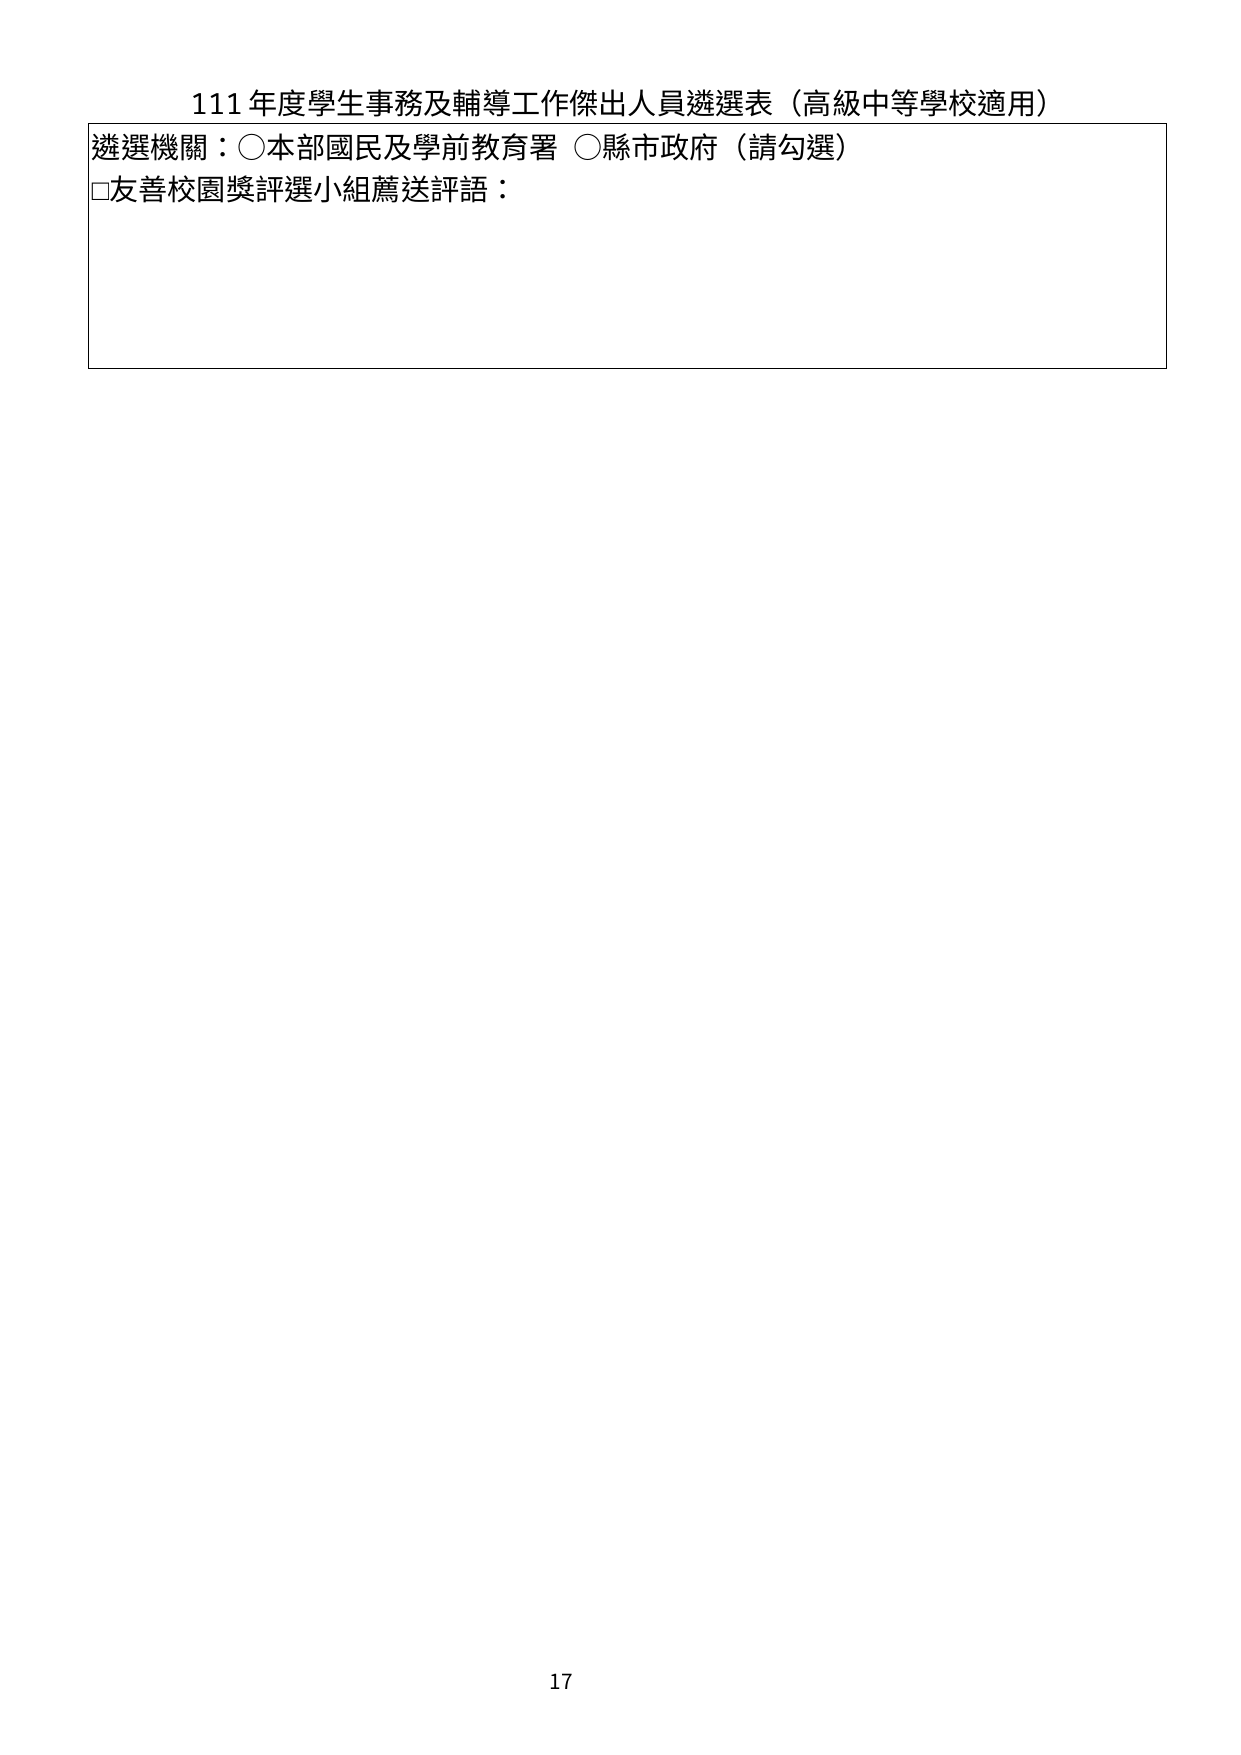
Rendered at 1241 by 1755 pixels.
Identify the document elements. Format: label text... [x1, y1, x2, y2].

table_header 111年度學生事務及輔導工作傑出人員遴選表（高級中等學校適用） [89, 81, 1167, 123]
table_cell 遴選機關：○本部國民及學前教育署 ○縣市政府（請勾選） □友善校園獎評選小組薦送評語： [89, 124, 1166, 368]
